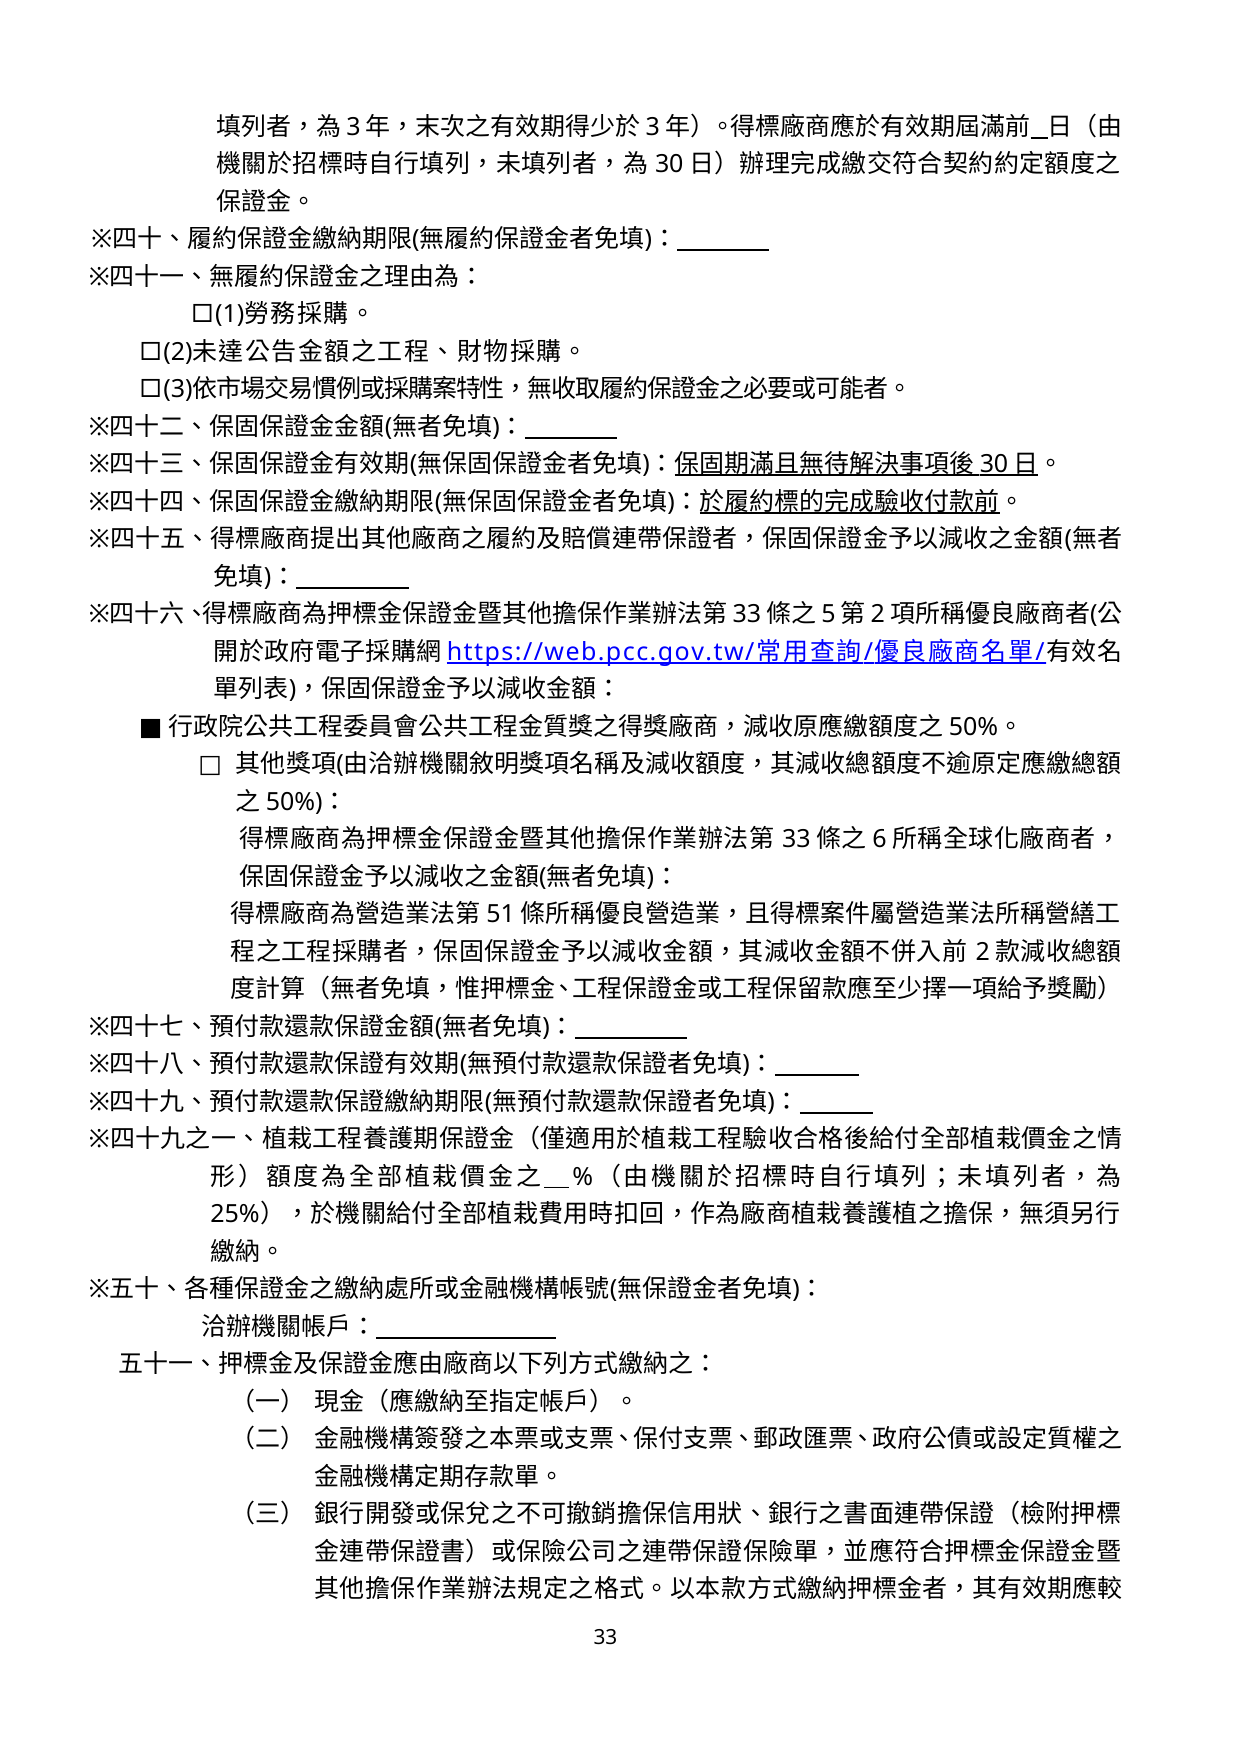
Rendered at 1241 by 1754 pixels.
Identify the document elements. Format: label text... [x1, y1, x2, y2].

text (3)依市場交易慣例或採購案特性，無收取履約保證金之必要或可能者。 [84, 368, 1122, 405]
text ※四十、履約保證金繳納期限(無履約保證金者免填)： [91, 218, 1122, 255]
text 五十一、押標金及保證金應由廠商以下列方式繳納之： [118, 1343, 1122, 1380]
text ■ 行政院公共工程委員會公共工程金質獎之得獎廠商，減收原應繳額度之50%。 [74, 705, 1122, 743]
text (2)未達公告金額之工程、財物採購。 [84, 330, 1122, 368]
text ※四十六、得標廠商為押標金保證金暨其他擔保作業辦法第33條之5第2項所稱優良廠商者(公開於政府電子採購網https://web.pcc.gov.tw/常用查詢/優良廠商名單/有效名單列表)，保固保證金予以減收金額： [89, 593, 1122, 705]
text ※四十八、預付款還款保證有效期(無預付款還款保證者免填)： [89, 1043, 1122, 1080]
list 銀行開發或保兌之不可撤銷擔保信用狀、銀行之書面連帶保證（檢附押標金連帶保證書）或保險公司之連帶保證保險單，並應符合押標金保證金暨其他擔保作業辦法規定之格式。以本款方式繳納押標金者，其有效期應較 [230, 1493, 1122, 1605]
text 填列者，為3年，末次之有效期得少於3年）。得標廠商應於有效期屆滿前 日（由機關於招標時自行填列，未填列者，為30日）辦理完成繳交符合契約約定額度之保證金。 [89, 105, 1122, 218]
text ※四十二、保固保證金金額(無者免填)： [89, 405, 1122, 443]
text ※四十九之一、植栽工程養護期保證金（僅適用於植栽工程驗收合格後給付全部植栽價金之情形）額度為全部植栽價金之＿%（由機關於招標時自行填列；未填列者，為25%），於機關給付全部植栽費用時扣回，作為廠商植栽養護植之擔保，無須另行繳納。 [89, 1118, 1122, 1268]
text ※四十七、預付款還款保證金額(無者免填)： [89, 1005, 1122, 1043]
text (1)勞務採購。 [89, 293, 1122, 330]
text 得標廠商為營造業法第51條所稱優良營造業，且得標案件屬營造業法所稱營繕工程之工程採購者，保固保證金予以減收金額，其減收金額不併入前2款減收總額度計算（無者免填，惟押標金、工程保證金或工程保留款應至少擇一項給予獎勵）： [230, 893, 1122, 1005]
text ※四十九、預付款還款保證繳納期限(無預付款還款保證者免填)： [89, 1080, 1122, 1118]
text ※五十、各種保證金之繳納處所或金融機構帳號(無保證金者免填)： [89, 1268, 1122, 1305]
text ※四十一、無履約保證金之理由為： [89, 255, 1122, 293]
list 金融機構簽發之本票或支票、保付支票、郵政匯票、政府公債或設定質權之金融機構定期存款單。 [230, 1418, 1122, 1493]
text 得標廠商為押標金保證金暨其他擔保作業辦法第33條之6所稱全球化廠商者，保固保證金予以減收之金額(無者免填)： [239, 818, 1122, 893]
text ※四十五、得標廠商提出其他廠商之履約及賠償連帶保證者，保固保證金予以減收之金額(無者免填)： [89, 518, 1122, 593]
text 洽辦機關帳戶： [201, 1305, 1122, 1343]
list 現金（應繳納至指定帳戶）。 [230, 1380, 1122, 1418]
list 其他獎項(由洽辦機關敘明獎項名稱及減收額度，其減收總額度不逾原定應繳總額之50%)： [198, 743, 1122, 818]
text ※四十三、保固保證金有效期(無保固保證金者免填)：保固期滿且無待解決事項後30日。 [89, 443, 1122, 480]
text ※四十四、保固保證金繳納期限(無保固保證金者免填)：於履約標的完成驗收付款前。 [89, 480, 1122, 518]
